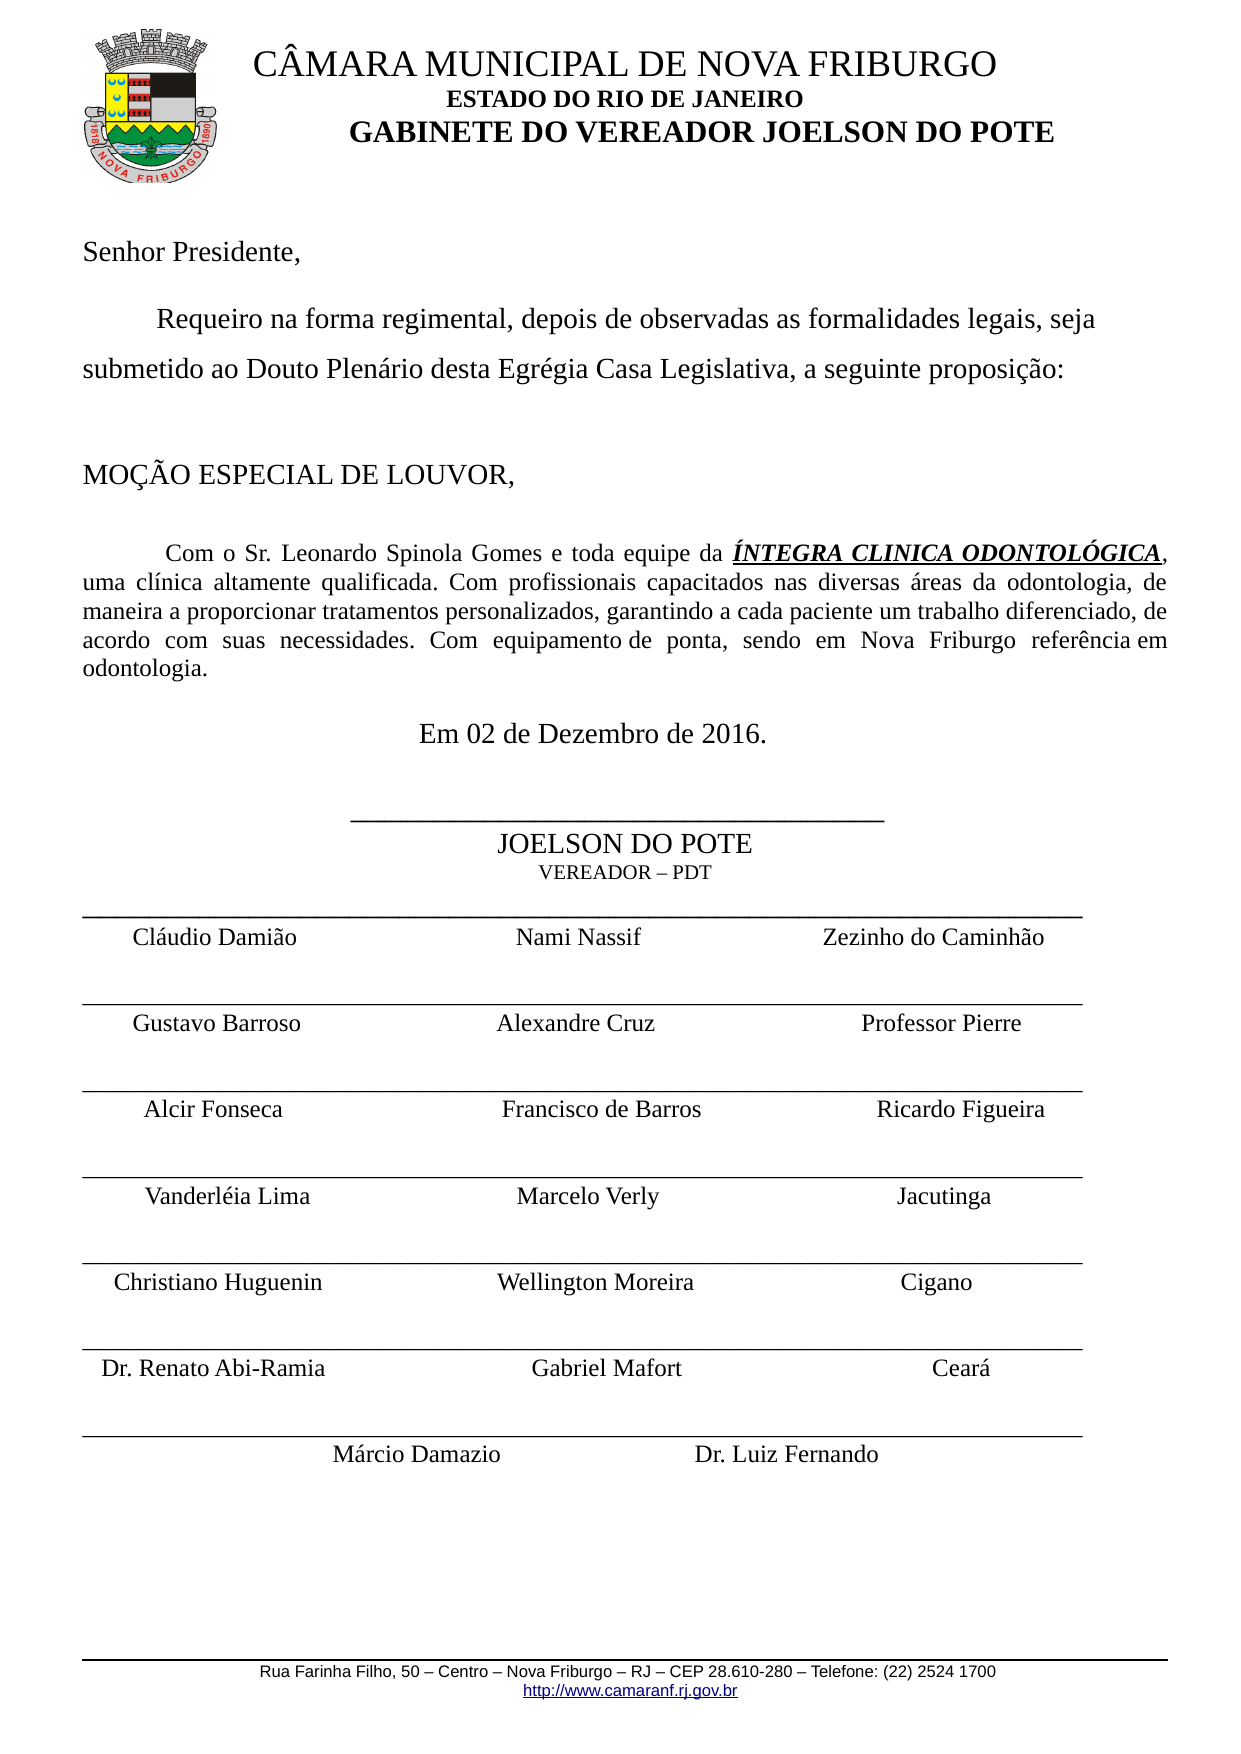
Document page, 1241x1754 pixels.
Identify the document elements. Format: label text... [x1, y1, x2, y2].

text ________________________________________________________________________________ [82, 1411, 1105, 1439]
text VEREADOR – PDT [82, 859, 1168, 884]
text ________________________________________________________________________________ [82, 979, 1105, 1008]
text Alcir Fonseca Francisco de Barros Ricardo Figueira [82, 1094, 1105, 1123]
text Cláudio Damião Nami Nassif Zezinho do Caminhão [82, 922, 1105, 951]
text Márcio Damazio Dr. Luiz Fernando [82, 1439, 1105, 1468]
text ________________________________________________________________________________ [82, 1238, 1105, 1267]
text Em 02 de Dezembro de 2016. [82, 716, 1104, 749]
text ________________________________________________________________________________ [82, 1152, 1105, 1181]
text Com o Sr. Leonardo Spinola Gomes e toda equipe da ÍNTEGRA CLINICA ODONTOLÓGICA, uma clínica altamente qualificada. Com profissionais capacitados nas diversas áreas da odontologia, de maneira a proporcionar tratamentos personalizados, garantindo a cada paciente um trabalho diferenciado, de acordo com suas necessidades. Com equipamento de ponta, sendo em Nova Friburgo referência em odontologia. [82, 538, 1168, 682]
text ________________________________ [82, 749, 1027, 826]
text JOELSON DO POTE [82, 826, 1168, 859]
text Dr. Renato Abi-Ramia Gabriel Mafort Ceará [82, 1353, 1105, 1382]
text Christiano Huguenin Wellington Moreira Cigano [82, 1267, 1105, 1296]
text Gustavo Barroso Alexandre Cruz Professor Pierre [82, 1008, 1105, 1037]
text Senhor Presidente, [82, 234, 1168, 268]
text MOÇÃO ESPECIAL DE LOUVOR, [82, 457, 1168, 491]
text Requeiro na forma regimental, depois de observadas as formalidades legais, seja submetido ao Douto Plenário desta Egrégia Casa Legislativa, a seguinte proposição: [82, 301, 1168, 385]
text Vanderléia Lima Marcelo Verly Jacutinga [82, 1181, 1105, 1209]
text ________________________________________________________________________________ [82, 1066, 1105, 1094]
text GABINETE DO VEREADOR JOELSON DO POTE [218, 113, 1168, 149]
text ________________________________________________________________________________ [82, 1324, 1105, 1353]
text ____________________________________________________________ [82, 884, 1105, 922]
